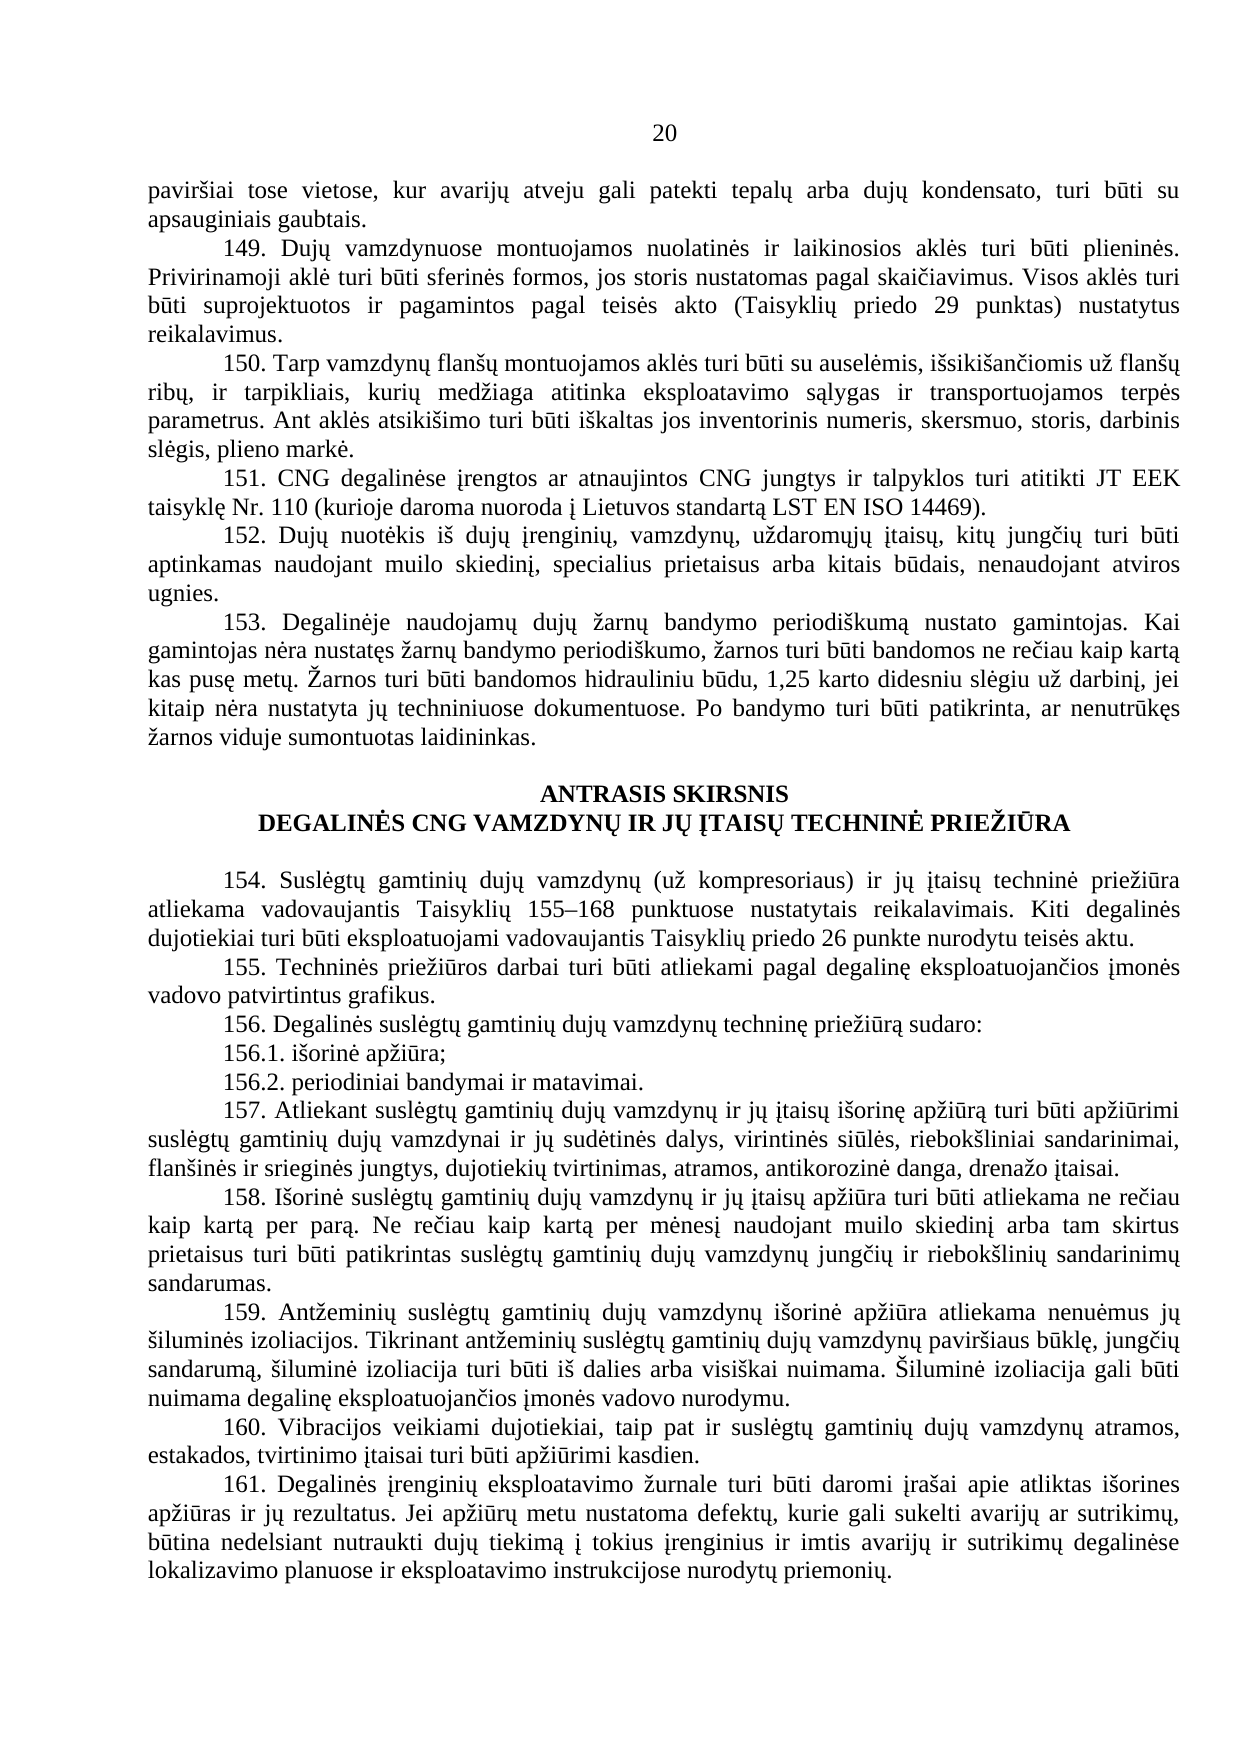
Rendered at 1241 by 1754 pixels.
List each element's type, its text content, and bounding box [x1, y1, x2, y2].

text 160. Vibracijos veikiami dujotiekiai, taip pat ir suslėgtų gamtinių dujų vamzdynų atramos, estakados, tvirtinimo įtaisai turi būti apžiūrimi kasdien. [148, 1412, 1181, 1469]
text 159. Antžeminių suslėgtų gamtinių dujų vamzdynų išorinė apžiūra atliekama nenuėmus jų šiluminės izoliacijos. Tikrinant antžeminių suslėgtų gamtinių dujų vamzdynų paviršiaus būklę, jungčių sandarumą, šiluminė izoliacija turi būti iš dalies arba visiškai nuimama. Šiluminė izoliacija gali būti nuimama degalinę eksploatuojančios įmonės vadovo nurodymu. [148, 1297, 1181, 1412]
text 150. Tarp vamzdynų flanšų montuojamos aklės turi būti su auselėmis, išsikišančiomis už flanšų ribų, ir tarpikliais, kurių medžiaga atitinka eksploatavimo sąlygas ir transportuojamos terpės parametrus. Ant aklės atsikišimo turi būti iškaltas jos inventorinis numeris, skersmuo, storis, darbinis slėgis, plieno markė. [148, 348, 1181, 463]
text 149. Dujų vamzdynuose montuojamos nuolatinės ir laikinosios aklės turi būti plieninės. Privirinamoji aklė turi būti sferinės formos, jos storis nustatomas pagal skaičiavimus. Visos aklės turi būti suprojektuotos ir pagamintos pagal teisės akto (Taisyklių priedo 29 punktas) nustatytus reikalavimus. [148, 233, 1181, 348]
text 156.1. išorinė apžiūra; [148, 1038, 1181, 1067]
text 158. Išorinė suslėgtų gamtinių dujų vamzdynų ir jų įtaisų apžiūra turi būti atliekama ne rečiau kaip kartą per parą. Ne rečiau kaip kartą per mėnesį naudojant muilo skiedinį arba tam skirtus prietaisus turi būti patikrintas suslėgtų gamtinių dujų vamzdynų jungčių ir riebokšlinių sandarinimų sandarumas. [148, 1182, 1181, 1297]
text ANTRASIS SKIRSNIS [148, 779, 1181, 808]
text 154. Suslėgtų gamtinių dujų vamzdynų (už kompresoriaus) ir jų įtaisų techninė priežiūra atliekama vadovaujantis Taisyklių 155–168 punktuose nustatytais reikalavimais. Kiti degalinės dujotiekiai turi būti eksploatuojami vadovaujantis Taisyklių priedo 26 punkte nurodytu teisės aktu. [148, 866, 1181, 952]
text 157. Atliekant suslėgtų gamtinių dujų vamzdynų ir jų įtaisų išorinę apžiūrą turi būti apžiūrimi suslėgtų gamtinių dujų vamzdynai ir jų sudėtinės dalys, virintinės siūlės, riebokšliniai sandarinimai, flanšinės ir srieginės jungtys, dujotiekių tvirtinimas, atramos, antikorozinė danga, drenažo įtaisai. [148, 1096, 1181, 1182]
text 155. Techninės priežiūros darbai turi būti atliekami pagal degalinę eksploatuojančios įmonės vadovo patvirtintus grafikus. [148, 952, 1181, 1009]
text 151. CNG degalinėse įrengtos ar atnaujintos CNG jungtys ir talpyklos turi atitikti JT EEK taisyklę Nr. 110 (kurioje daroma nuoroda į Lietuvos standartą LST EN ISO 14469). [148, 463, 1181, 521]
text DEGALINĖS CNG VAMZDYNŲ IR JŲ ĮTAISŲ TECHNINĖ PRIEŽIŪRA [148, 808, 1181, 837]
text paviršiai tose vietose, kur avarijų atveju gali patekti tepalų arba dujų kondensato, turi būti su apsauginiais gaubtais. [148, 176, 1181, 233]
text 153. Degalinėje naudojamų dujų žarnų bandymo periodiškumą nustato gamintojas. Kai gamintojas nėra nustatęs žarnų bandymo periodiškumo, žarnos turi būti bandomos ne rečiau kaip kartą kas pusę metų. Žarnos turi būti bandomos hidrauliniu būdu, 1,25 karto didesniu slėgiu už darbinį, jei kitaip nėra nustatyta jų techniniuose dokumentuose. Po bandymo turi būti patikrinta, ar nenutrūkęs žarnos viduje sumontuotas laidininkas. [148, 607, 1181, 751]
text 161. Degalinės įrenginių eksploatavimo žurnale turi būti daromi įrašai apie atliktas išorines apžiūras ir jų rezultatus. Jei apžiūrų metu nustatoma defektų, kurie gali sukelti avarijų ar sutrikimų, būtina nedelsiant nutraukti dujų tiekimą į tokius įrenginius ir imtis avarijų ir sutrikimų degalinėse lokalizavimo planuose ir eksploatavimo instrukcijose nurodytų priemonių. [148, 1469, 1181, 1584]
text 152. Dujų nuotėkis iš dujų įrenginių, vamzdynų, uždaromųjų įtaisų, kitų jungčių turi būti aptinkamas naudojant muilo skiedinį, specialius prietaisus arba kitais būdais, nenaudojant atviros ugnies. [148, 521, 1181, 607]
text 156. Degalinės suslėgtų gamtinių dujų vamzdynų techninę priežiūrą sudaro: [148, 1009, 1181, 1038]
text 156.2. periodiniai bandymai ir matavimai. [148, 1067, 1181, 1096]
